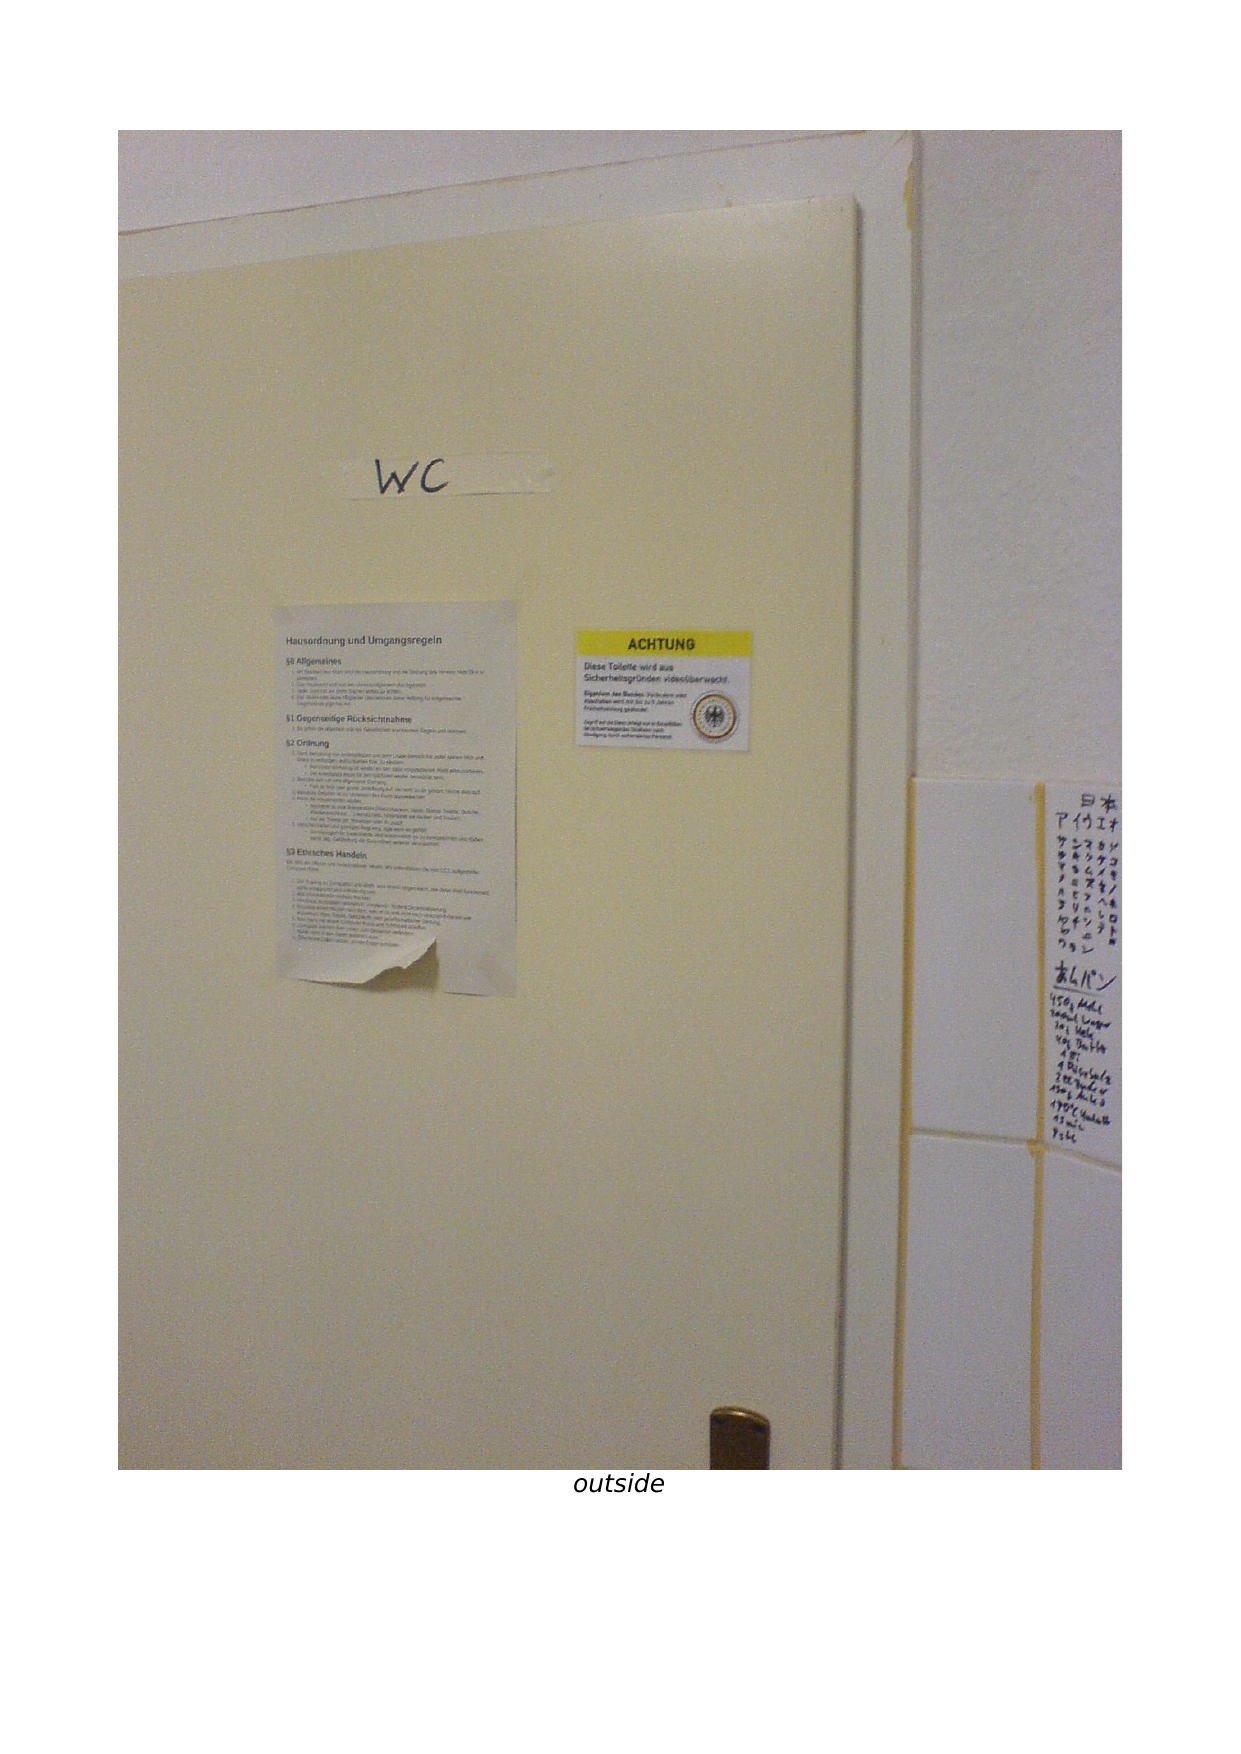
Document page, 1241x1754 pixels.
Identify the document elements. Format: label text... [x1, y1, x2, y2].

text outside [118, 1470, 1122, 1498]
picture [118, 130, 1123, 1470]
